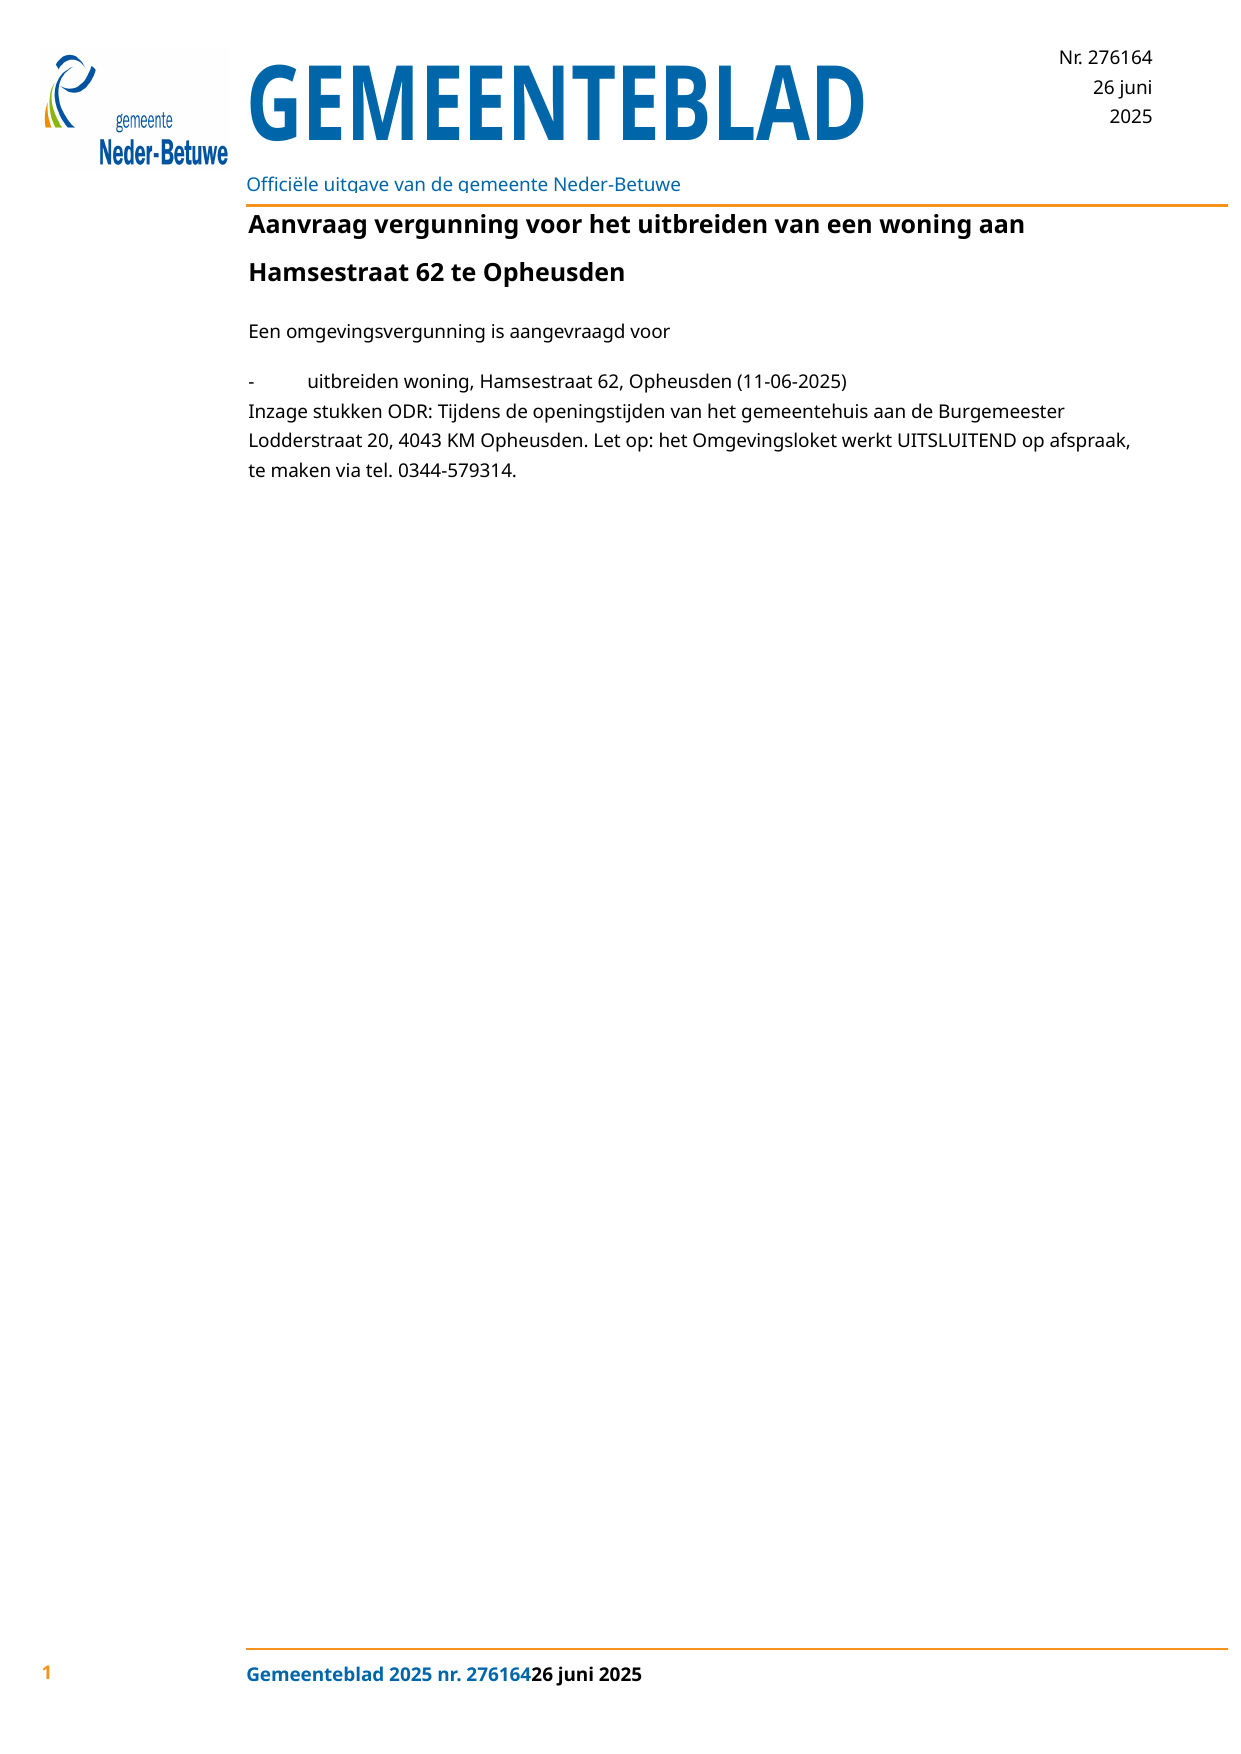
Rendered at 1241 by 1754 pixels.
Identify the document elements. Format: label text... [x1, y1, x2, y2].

text Inzage stukken ODR: Tijdens de openingstijden van het gemeentehuis aan de Burgemeester Lodderstraat 20, 4043 KM Opheusden. Let op: het Omgevingsloket werkt UITSLUITEND op afspraak, te maken via tel. 0344-579314. [248, 398, 1152, 483]
list uitbreiden woning, Hamsestraat 62, Opheusden (11-06-2025) [248, 368, 1152, 394]
picture [41, 47, 231, 172]
text Een omgevingsvergunning is aangevraagd voor [248, 318, 1152, 344]
text Aanvraag vergunning voor het uitbreiden van een woning aan Hamsestraat 62 te Opheusden [248, 207, 1152, 288]
